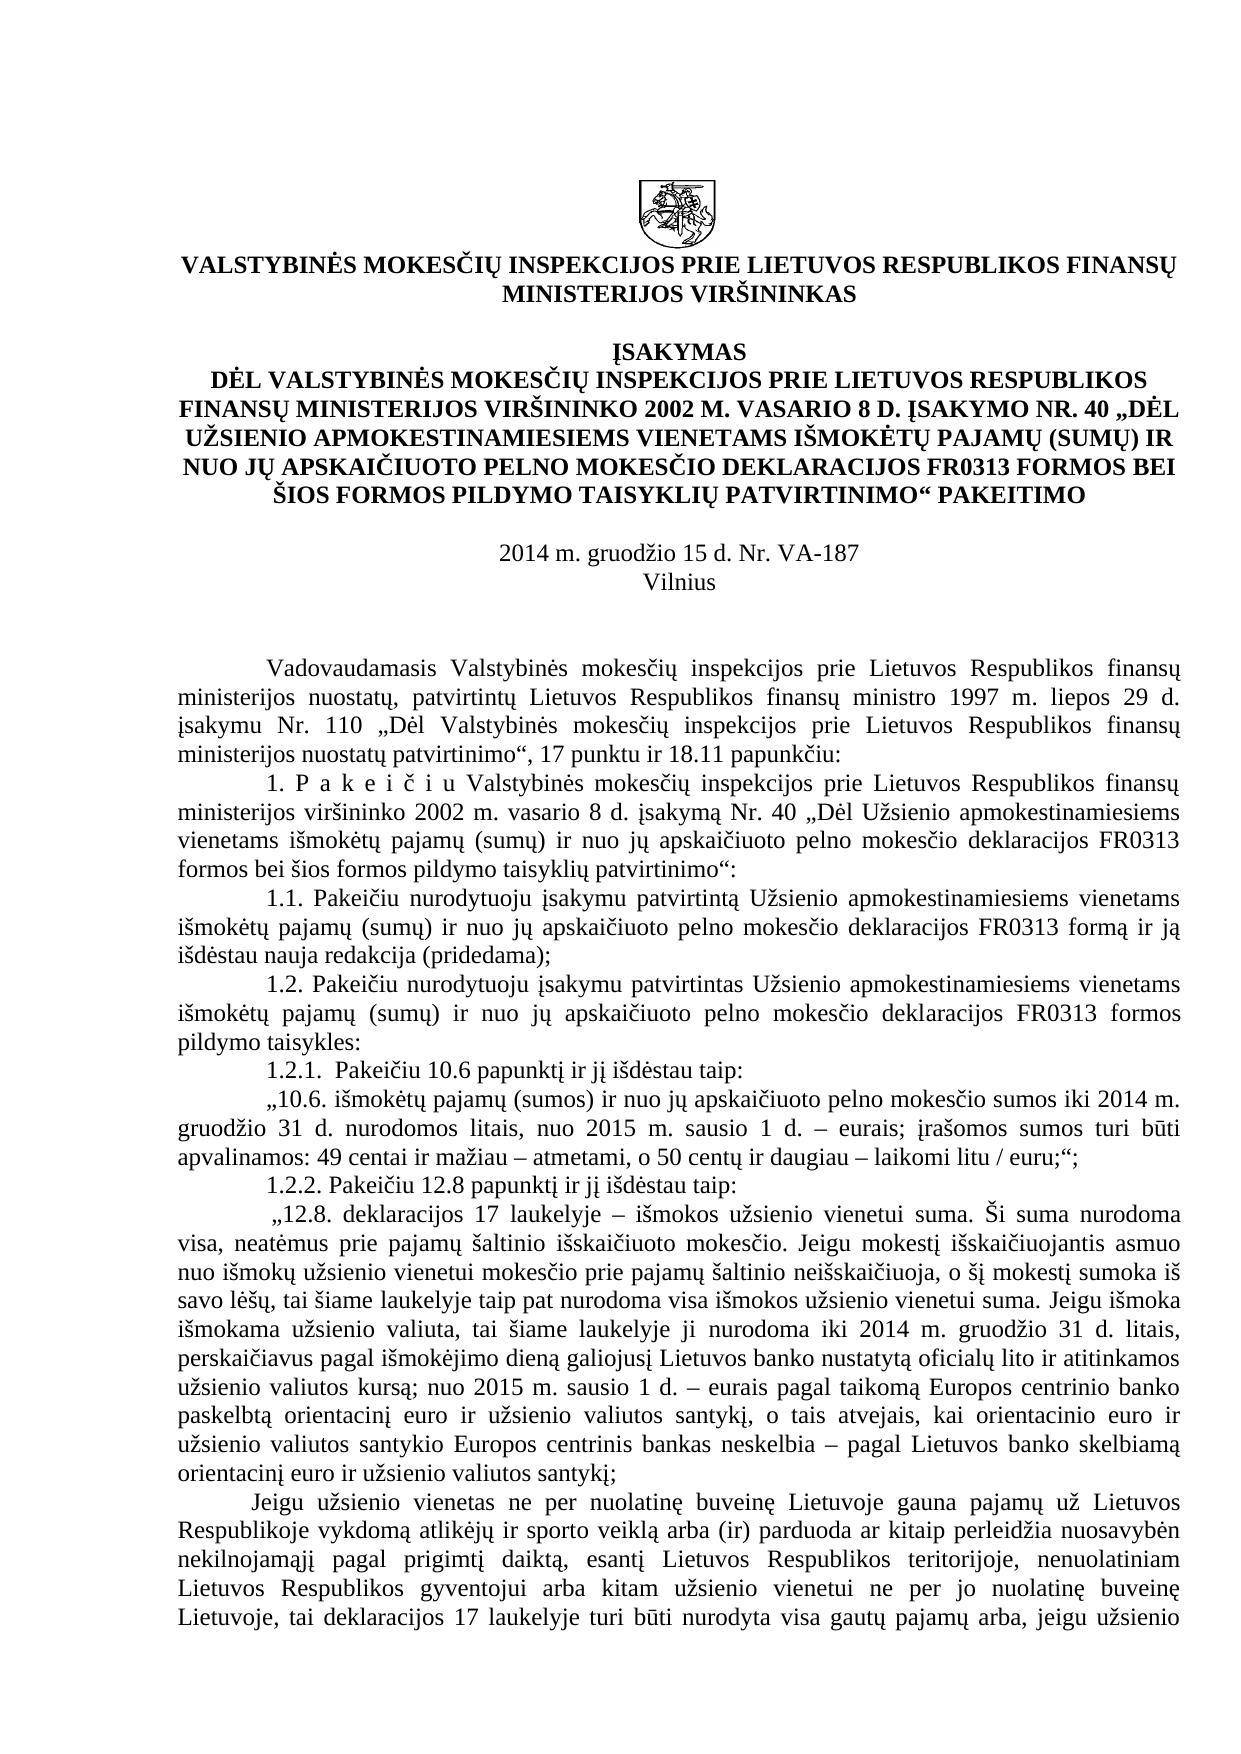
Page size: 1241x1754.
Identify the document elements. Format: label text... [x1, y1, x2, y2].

text 2014 m. gruodžio 15 d. Nr. VA-187 [177, 538, 1181, 567]
text 1.2.1. Pakeičiu 10.6 papunktį ir jį išdėstau taip: [177, 1056, 1181, 1084]
text 1.1. Pakeičiu nurodytuoju įsakymu patvirtintą Užsienio apmokestinamiesiems vienetams išmokėtų pajamų (sumų) ir nuo jų apskaičiuoto pelno mokesčio deklaracijos FR0313 formą ir ją išdėstau nauja redakcija (pridedama); [177, 883, 1181, 969]
text Vilnius [177, 567, 1181, 596]
text 1. P a k e i č i u Valstybinės mokesčių inspekcijos prie Lietuvos Respublikos finansų ministerijos viršininko 2002 m. vasario 8 d. įsakymą Nr. 40 „Dėl Užsienio apmokestinamiesiems vienetams išmokėtų pajamų (sumų) ir nuo jų apskaičiuoto pelno mokesčio deklaracijos FR0313 formos bei šios formos pildymo taisyklių patvirtinimo“: [177, 768, 1181, 883]
text Jeigu užsienio vienetas ne per nuolatinę buveinę Lietuvoje gauna pajamų už Lietuvos Respublikoje vykdomą atlikėjų ir sporto veiklą arba (ir) parduoda ar kitaip perleidžia nuosavybėn nekilnojamąjį pagal prigimtį daiktą, esantį Lietuvos Respublikos teritorijoje, nenuolatiniam Lietuvos Respublikos gyventojui arba kitam užsienio vienetui ne per jo nuolatinę buveinę Lietuvoje, tai deklaracijos 17 laukelyje turi būti nurodyta visa gautų pajamų arba, jeigu užsienio [177, 1487, 1181, 1631]
text 1.2.2. Pakeičiu 12.8 papunktį ir jį išdėstau taip: [266, 1171, 1181, 1199]
text „10.6. išmokėtų pajamų (sumos) ir nuo jų apskaičiuoto pelno mokesčio sumos iki 2014 m. gruodžio 31 d. nurodomos litais, nuo 2015 m. sausio 1 d. – eurais; įrašomos sumos turi būti apvalinamos: 49 centai ir mažiau – atmetami, o 50 centų ir daugiau – laikomi litu / euru;“; [177, 1084, 1181, 1171]
text ĮSAKYMAS [177, 337, 1181, 366]
text Vadovaudamasis Valstybinės mokesčių inspekcijos prie Lietuvos Respublikos finansų ministerijos nuostatų, patvirtintų Lietuvos Respublikos finansų ministro 1997 m. liepos 29 d. įsakymu Nr. 110 „Dėl Valstybinės mokesčių inspekcijos prie Lietuvos Respublikos finansų ministerijos nuostatų patvirtinimo“, 17 punktu ir 18.11 papunkčiu: [177, 653, 1181, 768]
text „12.8. deklaracijos 17 laukelyje – išmokos užsienio vienetui suma. Ši suma nurodoma visa, neatėmus prie pajamų šaltinio išskaičiuoto mokesčio. Jeigu mokestį išskaičiuojantis asmuo nuo išmokų užsienio vienetui mokesčio prie pajamų šaltinio neišskaičiuoja, o šį mokestį sumoka iš savo lėšų, tai šiame laukelyje taip pat nurodoma visa išmokos užsienio vienetui suma. Jeigu išmoka išmokama užsienio valiuta, tai šiame laukelyje ji nurodoma iki 2014 m. gruodžio 31 d. litais, perskaičiavus pagal išmokėjimo dieną galiojusį Lietuvos banko nustatytą oficialų lito ir atitinkamos užsienio valiutos kursą; nuo 2015 m. sausio 1 d. – eurais pagal taikomą Europos centrinio banko paskelbtą orientacinį euro ir užsienio valiutos santykį, o tais atvejais, kai orientacinio euro ir užsienio valiutos santykio Europos centrinis bankas neskelbia – pagal Lietuvos banko skelbiamą orientacinį euro ir užsienio valiutos santykį; [177, 1199, 1181, 1487]
text VALSTYBINĖS MOKESČIŲ INSPEKCIJOS PRIE LIETUVOS RESPUBLIKOS FINANSŲ MINISTERIJOS VIRŠININKAS [177, 251, 1181, 308]
text 1.2. Pakeičiu nurodytuoju įsakymu patvirtintas Užsienio apmokestinamiesiems vienetams išmokėtų pajamų (sumų) ir nuo jų apskaičiuoto pelno mokesčio deklaracijos FR0313 formos pildymo taisykles: [177, 969, 1181, 1056]
text DĖL valstybinės mokesčių inspekcijos prie lietuvos respublikos finansų ministerijos viršininko 2002 m. vasario 8 d. įsakymo Nr. 40 „DĖL užsienio apmokestinamiesiems vienetams išmokėtų pajamų (sumų) ir nuo jų apskaičiuoto pelno mokesčio deklaracijos fr0313 formos BEI ŠIOS FORMOS PILDYMO TAISYKLIŲ PATVIRTINIMO“ pakeitimo [177, 366, 1181, 509]
